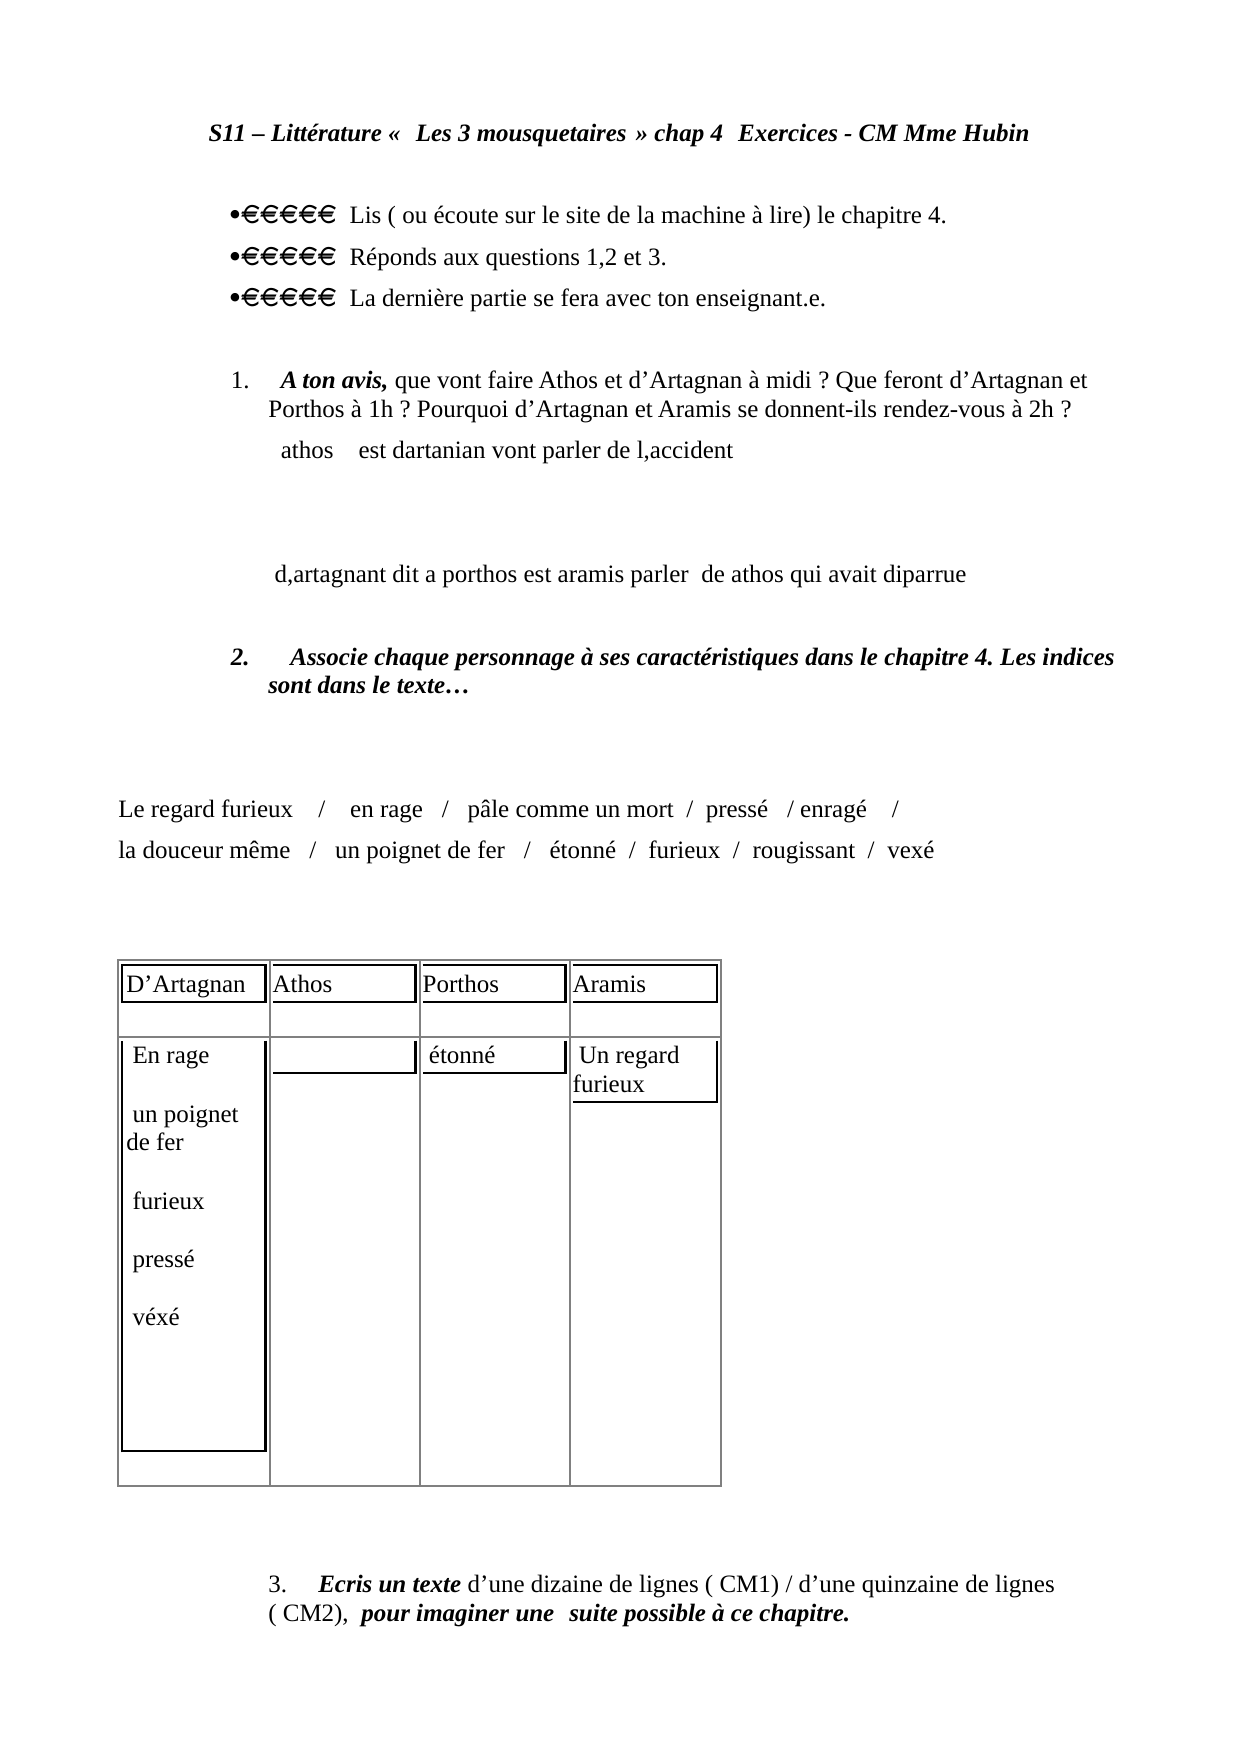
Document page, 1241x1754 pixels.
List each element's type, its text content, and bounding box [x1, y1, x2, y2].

table_header D’Artagnan [119, 961, 269, 1036]
text 3. Ecris un texte d’une dizaine de lignes ( CM1) / d’une quinzaine de lignes ( CM2), pour imaginer une suite possible à ce chapitre. [268, 1569, 1122, 1627]
table_cell [271, 1038, 419, 1485]
text · Réponds aux questions 1,2 et 3. [231, 242, 1122, 271]
text 1. A ton avis, que vont faire Athos et d’Artagnan à midi ? Que feront d’Artagnan et Porthos à 1h ? Pourquoi d’Artagnan et Aramis se donnent-ils rendez-vous à 2h ? [231, 366, 1122, 423]
table_header Aramis [571, 961, 720, 1036]
text · Lis ( ou écoute sur le site de la machine à lire) le chapitre 4. [231, 201, 1122, 229]
text Le regard furieux / en rage / pâle comme un mort / pressé / enragé / [118, 794, 1122, 823]
text athos est dartanian vont parler de l,accident [118, 436, 1122, 464]
text S11 – Littérature « Les 3 mousquetaires » chap 4 Exercices - CM Mme Hubin [118, 118, 1122, 147]
table_cell En rage un poignet de fer furieux pressé véxé [119, 1038, 269, 1485]
table_cell étonné [421, 1038, 569, 1485]
text 2. Associe chaque personnage à ses caractéristiques dans le chapitre 4. Les indices sont dans le texte… [231, 642, 1122, 699]
text · La dernière partie se fera avec ton enseignant.e. [231, 283, 1122, 312]
text la douceur même / un poignet de fer / étonné / furieux / rougissant / vexé [118, 836, 1122, 864]
table_header Porthos [421, 961, 569, 1036]
text d,artagnant dit a porthos est aramis parler de athos qui avait diparrue [118, 559, 1122, 588]
table_cell Un regard furieux [571, 1038, 720, 1485]
table_header Athos [271, 961, 419, 1036]
